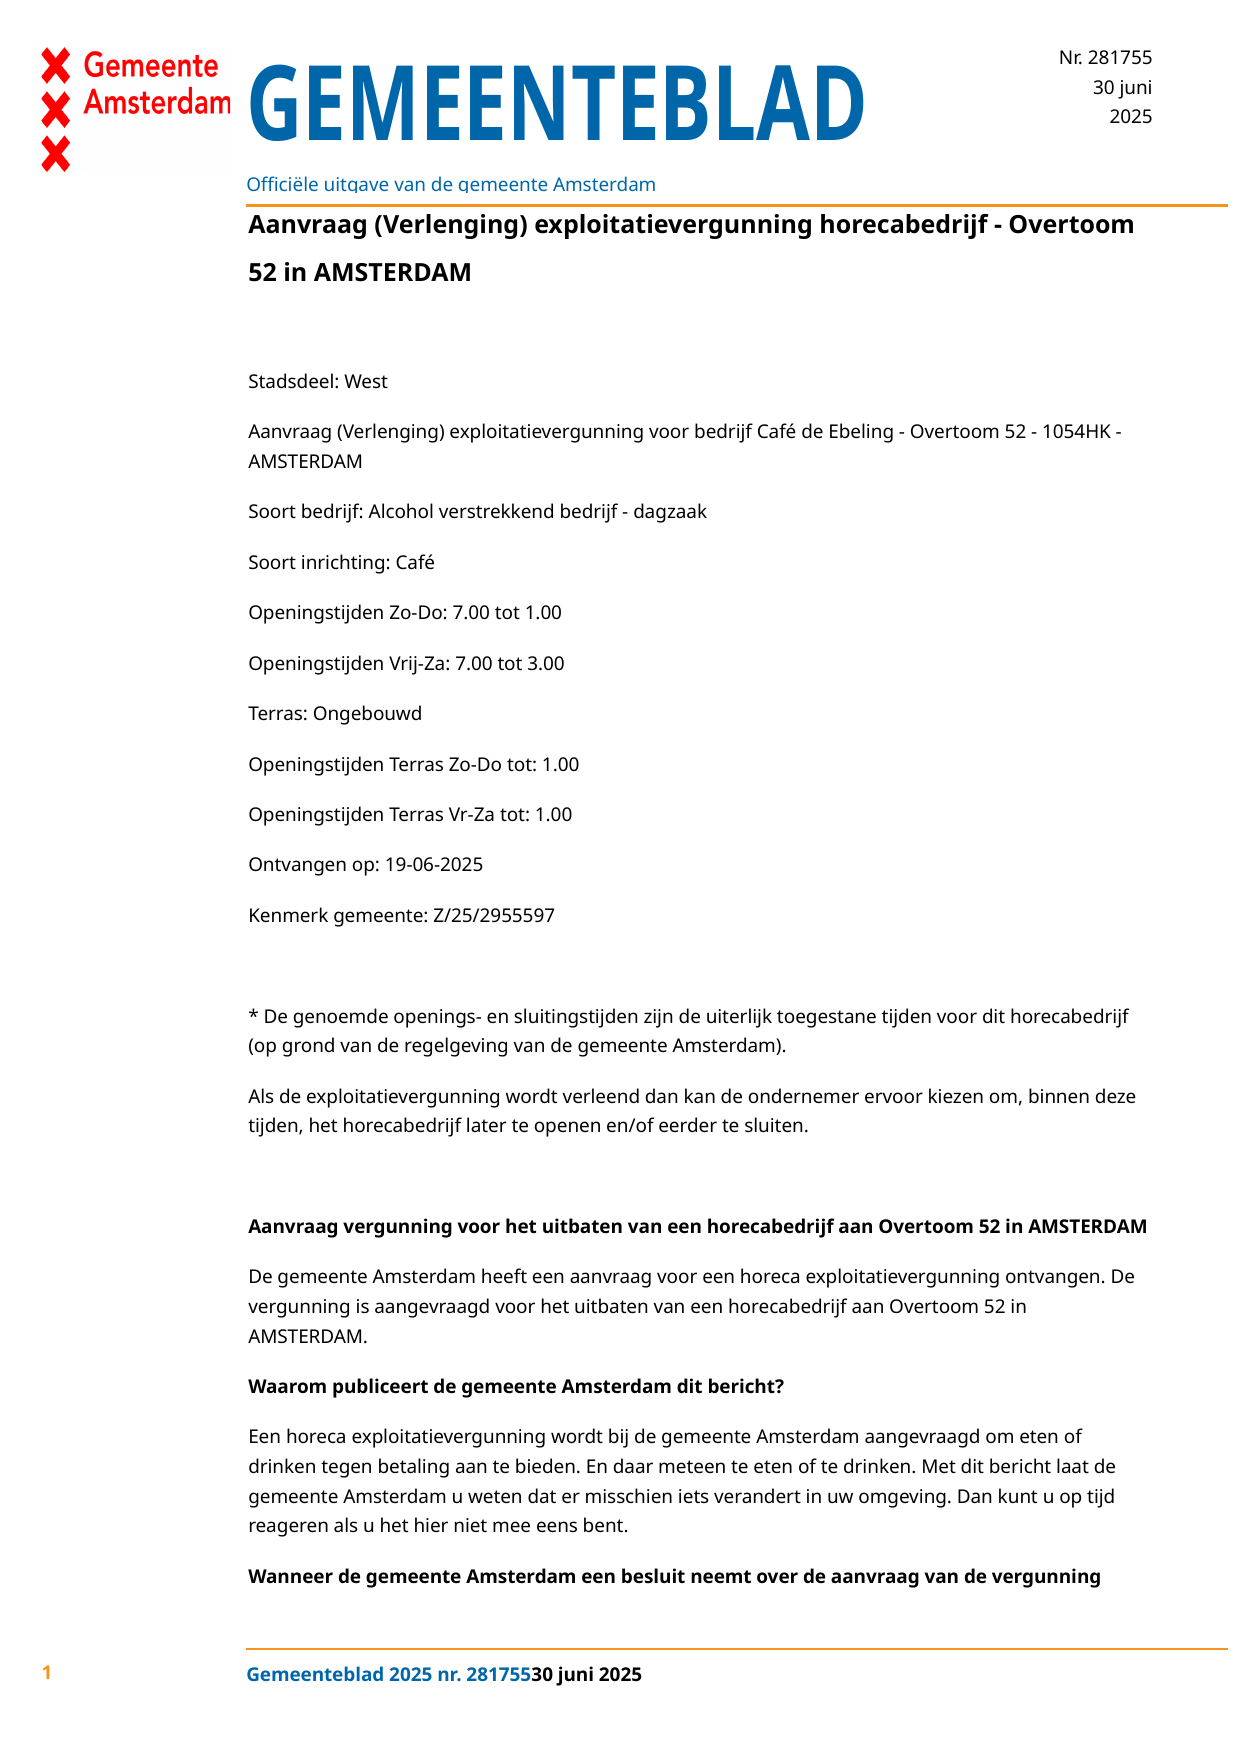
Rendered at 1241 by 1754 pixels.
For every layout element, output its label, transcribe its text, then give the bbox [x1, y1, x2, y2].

text De gemeente Amsterdam heeft een aanvraag voor een horeca exploitatievergunning ontvangen. De vergunning is aangevraagd voor het uitbaten van een horecabedrijf aan Overtoom 52 in AMSTERDAM. [248, 1264, 1152, 1349]
text Stadsdeel: West [248, 368, 1152, 394]
text Openingstijden Terras Zo-Do tot: 1.00 [248, 751, 1152, 777]
text Ontvangen op: 19-06-2025 [248, 852, 1152, 877]
text Soort inrichting: Café [248, 549, 1152, 575]
text Openingstijden Vrij-Za: 7.00 tot 3.00 [248, 650, 1152, 676]
text Openingstijden Zo-Do: 7.00 tot 1.00 [248, 599, 1152, 625]
text Aanvraag (Verlenging) exploitatievergunning horecabedrijf - Overtoom 52 in AMSTERDAM [248, 207, 1152, 288]
text Openingstijden Terras Vr-Za tot: 1.00 [248, 801, 1152, 827]
text Kenmerk gemeente: Z/25/2955597 [248, 902, 1152, 928]
text Een horeca exploitatievergunning wordt bij de gemeente Amsterdam aangevraagd om eten of drinken tegen betaling aan te bieden. En daar meteen te eten of te drinken. Met dit bericht laat de gemeente Amsterdam u weten dat er misschien iets verandert in uw omgeving. Dan kunt u op tijd reageren als u het hier niet mee eens bent. [248, 1424, 1152, 1538]
text Waarom publiceert de gemeente Amsterdam dit bericht? [248, 1373, 1152, 1399]
text * De genoemde openings- en sluitingstijden zijn de uiterlijk toegestane tijden voor dit horecabedrijf (op grond van de regelgeving van de gemeente Amsterdam). [248, 1003, 1152, 1058]
text Aanvraag vergunning voor het uitbaten van een horecabedrijf aan Overtoom 52 in AMSTERDAM [248, 1213, 1152, 1239]
picture [41, 47, 231, 172]
text Soort bedrijf: Alcohol verstrekkend bedrijf - dagzaak [248, 499, 1152, 524]
text Terras: Ongebouwd [248, 700, 1152, 726]
text Aanvraag (Verlenging) exploitatievergunning voor bedrijf Café de Ebeling - Overtoom 52 - 1054HK - AMSTERDAM [248, 419, 1152, 474]
text Als de exploitatievergunning wordt verleend dan kan de ondernemer ervoor kiezen om, binnen deze tijden, het horecabedrijf later te openen en/of eerder te sluiten. [248, 1083, 1152, 1138]
text Wanneer de gemeente Amsterdam een besluit neemt over de aanvraag van de vergunning [248, 1563, 1152, 1589]
